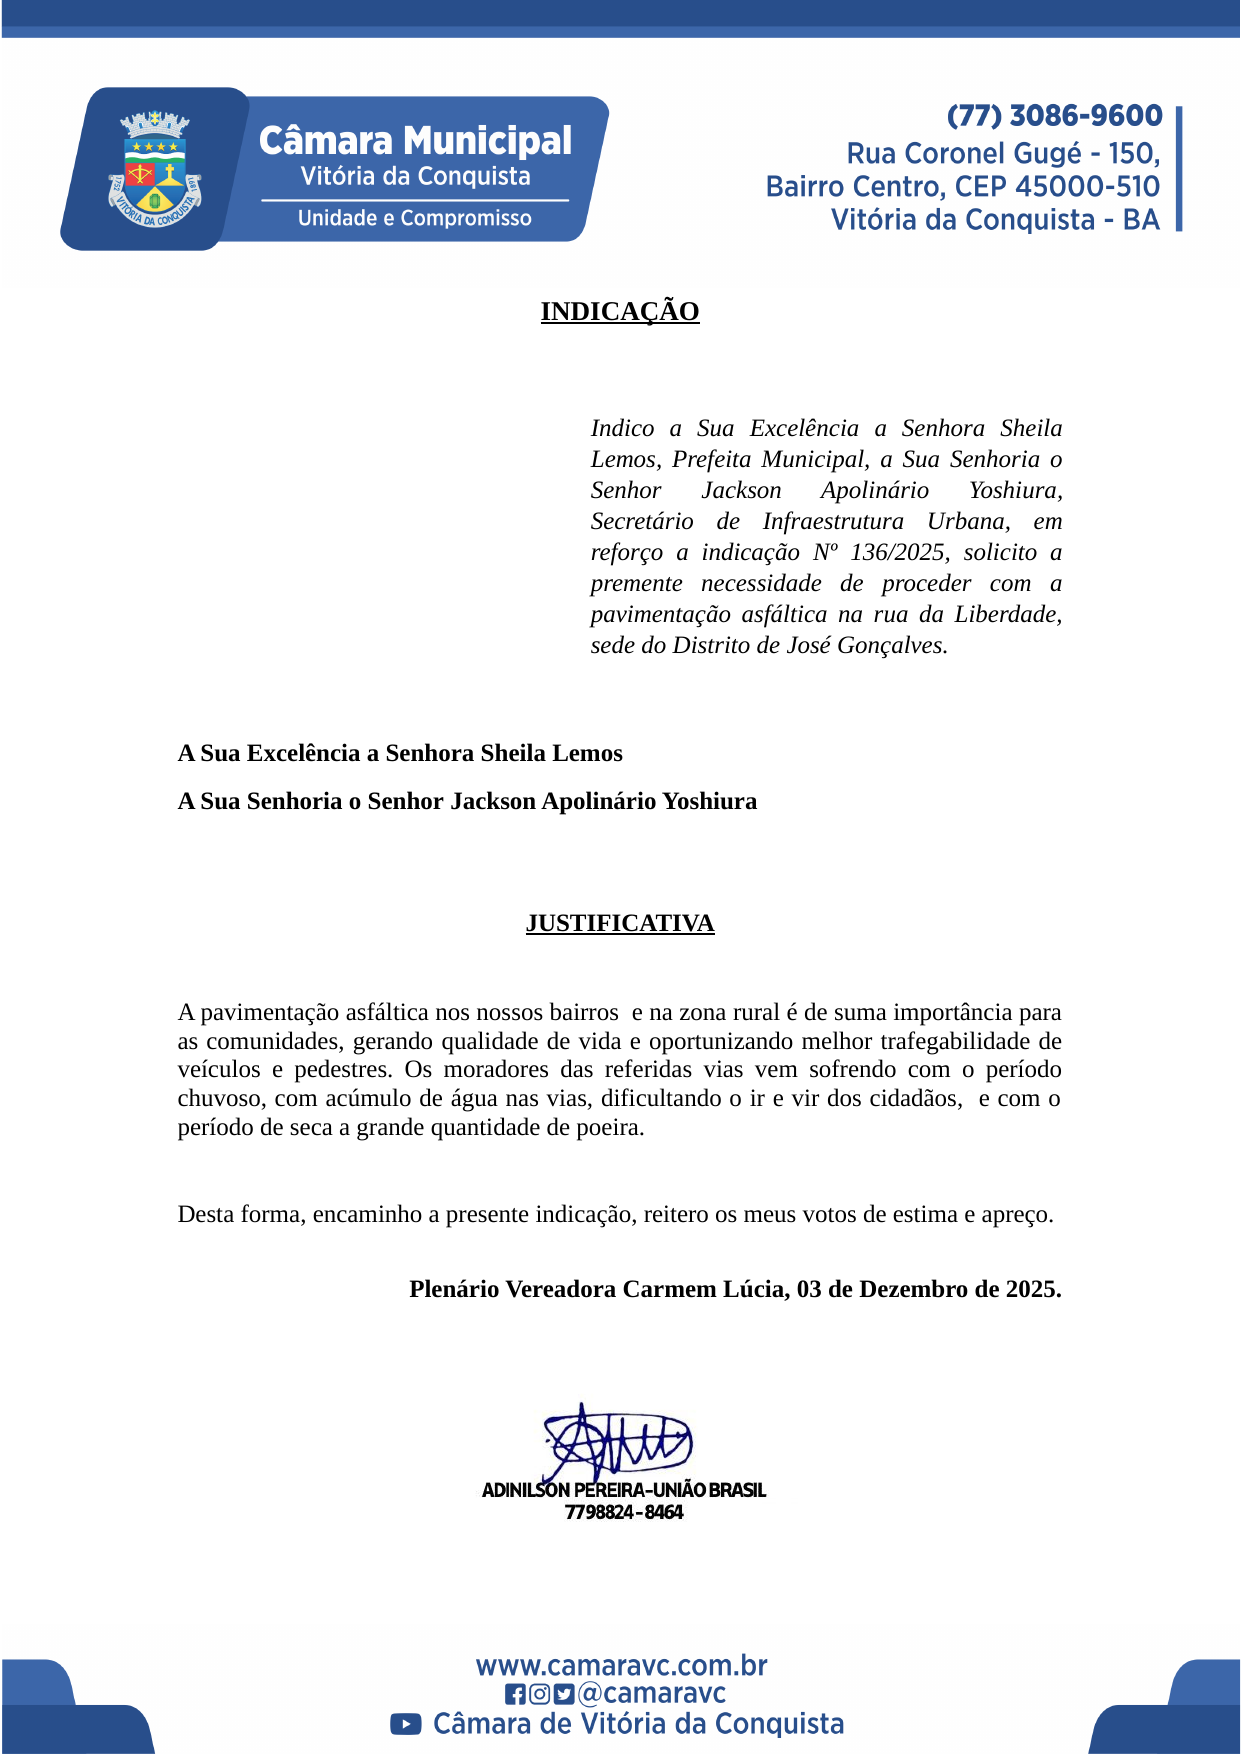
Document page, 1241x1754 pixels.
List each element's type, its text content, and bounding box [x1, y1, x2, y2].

picture [2, 1624, 1241, 1754]
text A Sua Senhoria o Senhor Jackson Apolinário Yoshiura [177, 786, 1063, 814]
text Plenário Vereadora Carmem Lúcia, 03 de Dezembro de 2025. [177, 1274, 1063, 1303]
text Indico a Sua Excelência a Senhora Sheila Lemos, Prefeita Municipal, a Sua Senhoria o Senhor Jackson Apolinário Yoshiura, Secretário de Infraestrutura Urbana, em reforço a indicação Nº 136/2025, solicito a premente necessidade de proceder com a pavimentação asfáltica na rua da Liberdade, sede do Distrito de José Gonçalves. [591, 413, 1063, 659]
text JUSTIFICATIVA [177, 908, 1063, 937]
text INDICAÇÃO [177, 295, 1063, 326]
text A Sua Excelência a Senhora Sheila Lemos [177, 738, 1063, 767]
text Desta forma, encaminho a presente indicação, reitero os meus votos de estima e apreço. [177, 1199, 1063, 1227]
text A pavimentação asfáltica nos nossos bairros e na zona rural é de suma importância para as comunidades, gerando qualidade de vida e oportunizando melhor trafegabilidade de veículos e pedestres. Os moradores das referidas vias vem sofrendo com o período chuvoso, com acúmulo de água nas vias, dificultando o ir e vir dos cidadãos, e com o período de seca a grande quantidade de poeira. [177, 997, 1063, 1141]
picture [1, 0, 1240, 288]
picture [431, 1362, 798, 1563]
